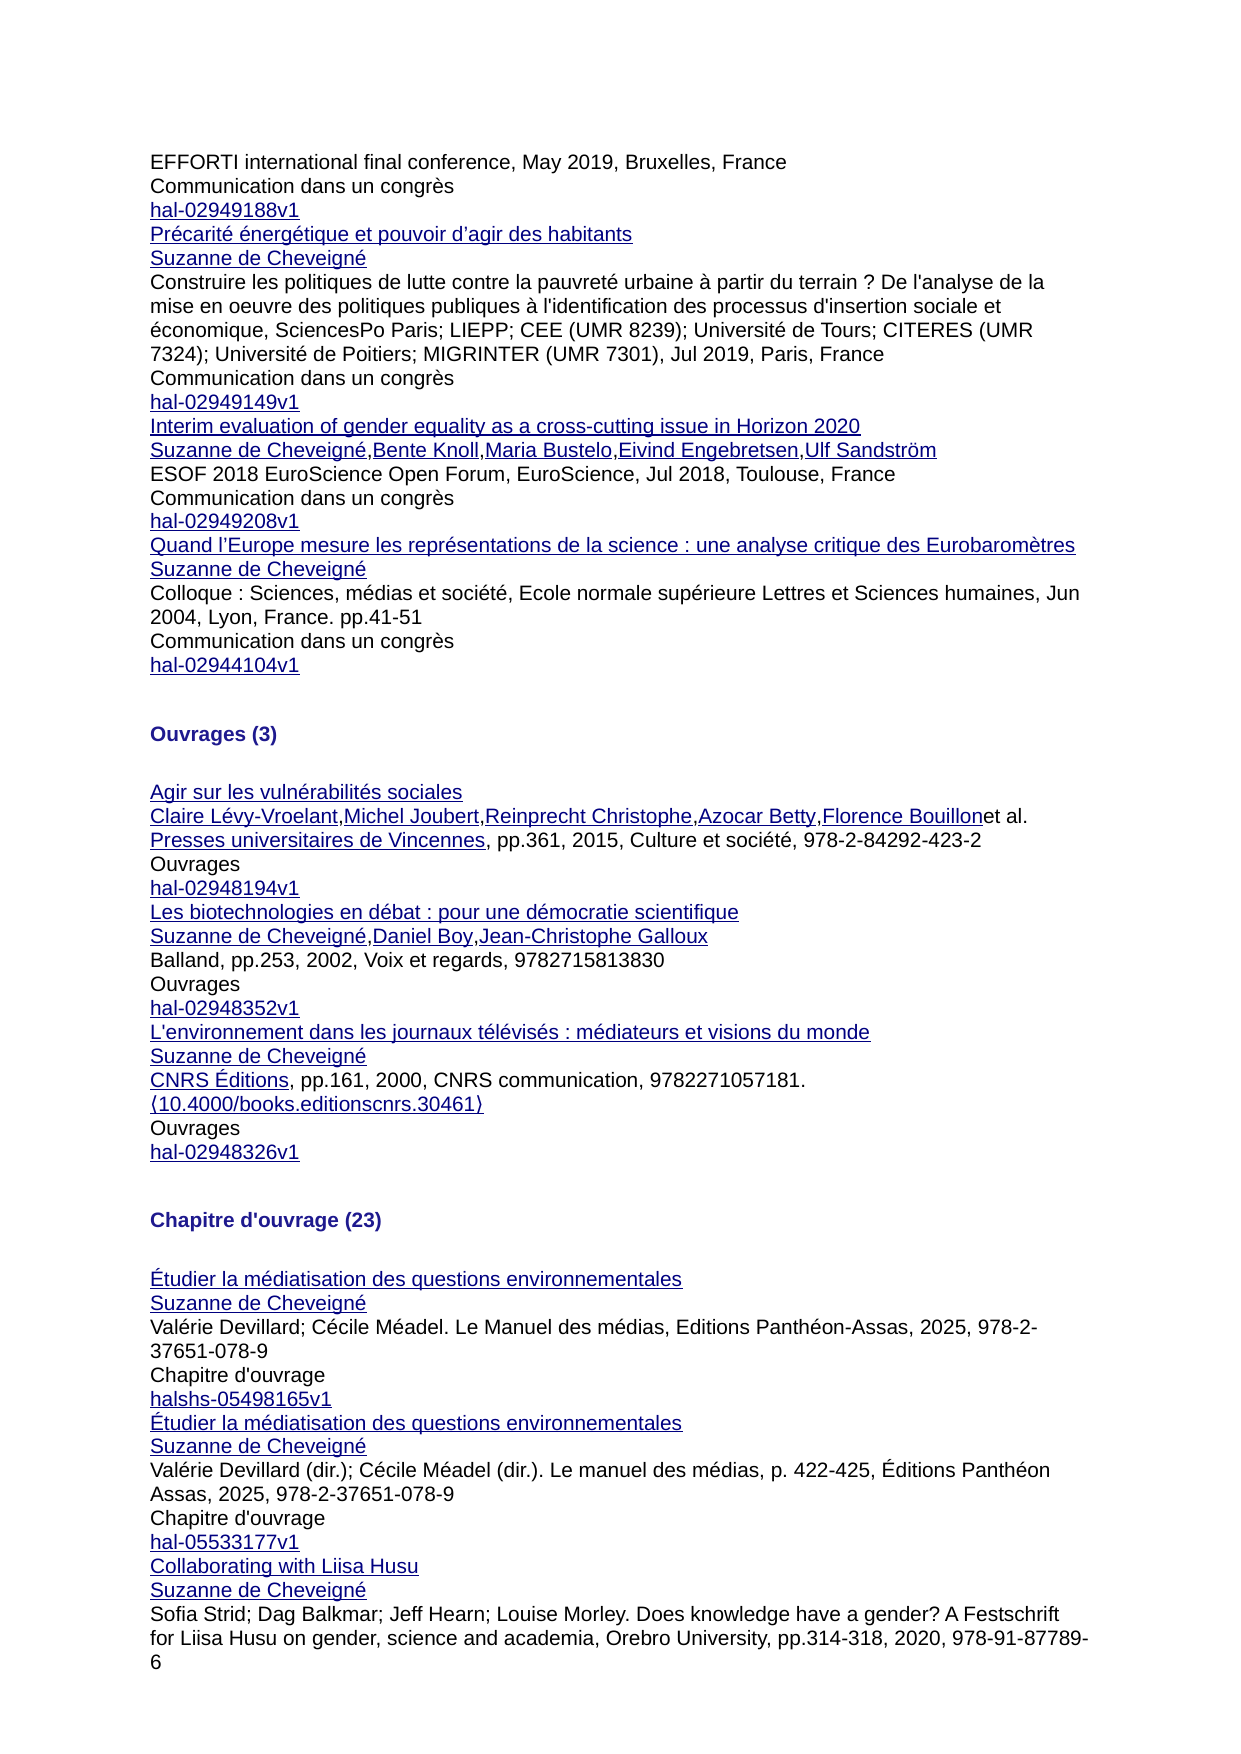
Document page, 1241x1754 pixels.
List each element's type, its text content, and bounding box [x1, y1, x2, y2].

table_header Agir sur les vulnérabilités sociales Claire Lévy-Vroelant,Michel Joubert,Reinprecht Christophe,Azocar Betty,Florence Bouillonet al. Presses universitaires de Vincennes, pp.361, 2015, Culture et société, 978-2-84292-423-2 Ouvrages hal-02948194v1 [150, 780, 1090, 900]
subtitle Ouvrages (3) [150, 722, 1090, 746]
table_cell Précarité énergétique et pouvoir d’agir des habitants Suzanne de Cheveigné Construire les politiques de lutte contre la pauvreté urbaine à partir du terrain ? De l'analyse de la mise en oeuvre des politiques publiques à l'identification des processus d'insertion sociale et économique, SciencesPo Paris; LIEPP; CEE (UMR 8239); Université de Tours; CITERES (UMR 7324); Université de Poitiers; MIGRINTER (UMR 7301), Jul 2019, Paris, France Communication dans un congrès hal-02949149v1 [150, 222, 1090, 413]
table_cell Interim evaluation of gender equality as a cross-cutting issue in Horizon 2020 Suzanne de Cheveigné,Bente Knoll,Maria Bustelo,Eivind Engebretsen,Ulf Sandström ESOF 2018 EuroScience Open Forum, EuroScience, Jul 2018, Toulouse, France Communication dans un congrès hal-02949208v1 [150, 414, 1090, 533]
table_header Étudier la médiatisation des questions environnementales Suzanne de Cheveigné Valérie Devillard; Cécile Méadel. Le Manuel des médias, Editions Panthéon-Assas, 2025, 978-2-37651-078-9 Chapitre d'ouvrage halshs-05498165v1 [150, 1267, 1090, 1410]
table_cell L'environnement dans les journaux télévisés : médiateurs et visions du monde Suzanne de Cheveigné CNRS Éditions, pp.161, 2000, CNRS communication, 9782271057181. ⟨10.4000/books.editionscnrs.30461⟩ Ouvrages hal-02948326v1 [150, 1020, 1090, 1163]
table_cell Quand l’Europe mesure les représentations de la science : une analyse critique des Eurobaromètres Suzanne de Cheveigné Colloque : Sciences, médias et société, Ecole normale supérieure Lettres et Sciences humaines, Jun 2004, Lyon, France. pp.41-51 Communication dans un congrès hal-02944104v1 [150, 533, 1090, 677]
table_cell Étudier la médiatisation des questions environnementales Suzanne de Cheveigné Valérie Devillard (dir.); Cécile Méadel (dir.). Le manuel des médias, p. 422-425, Éditions Panthéon Assas, 2025, 978-2-37651-078-9 Chapitre d'ouvrage hal-05533177v1 [150, 1410, 1090, 1554]
table_cell Collaborating with Liisa Husu Suzanne de Cheveigné Sofia Strid; Dag Balkmar; Jeff Hearn; Louise Morley. Does knowledge have a gender? A Festschrift for Liisa Husu on gender, science and academia, Orebro University, pp.314-318, 2020, 978-91-87789-6 [150, 1554, 1090, 1674]
table_cell EFFORTI international final conference, May 2019, Bruxelles, France Communication dans un congrès hal-02949188v1 [150, 150, 1090, 222]
subtitle Chapitre d'ouvrage (23) [150, 1208, 1090, 1232]
table_cell Les biotechnologies en débat : pour une démocratie scientifique Suzanne de Cheveigné,Daniel Boy,Jean-Christophe Galloux Balland, pp.253, 2002, Voix et regards, 9782715813830 Ouvrages hal-02948352v1 [150, 900, 1090, 1020]
